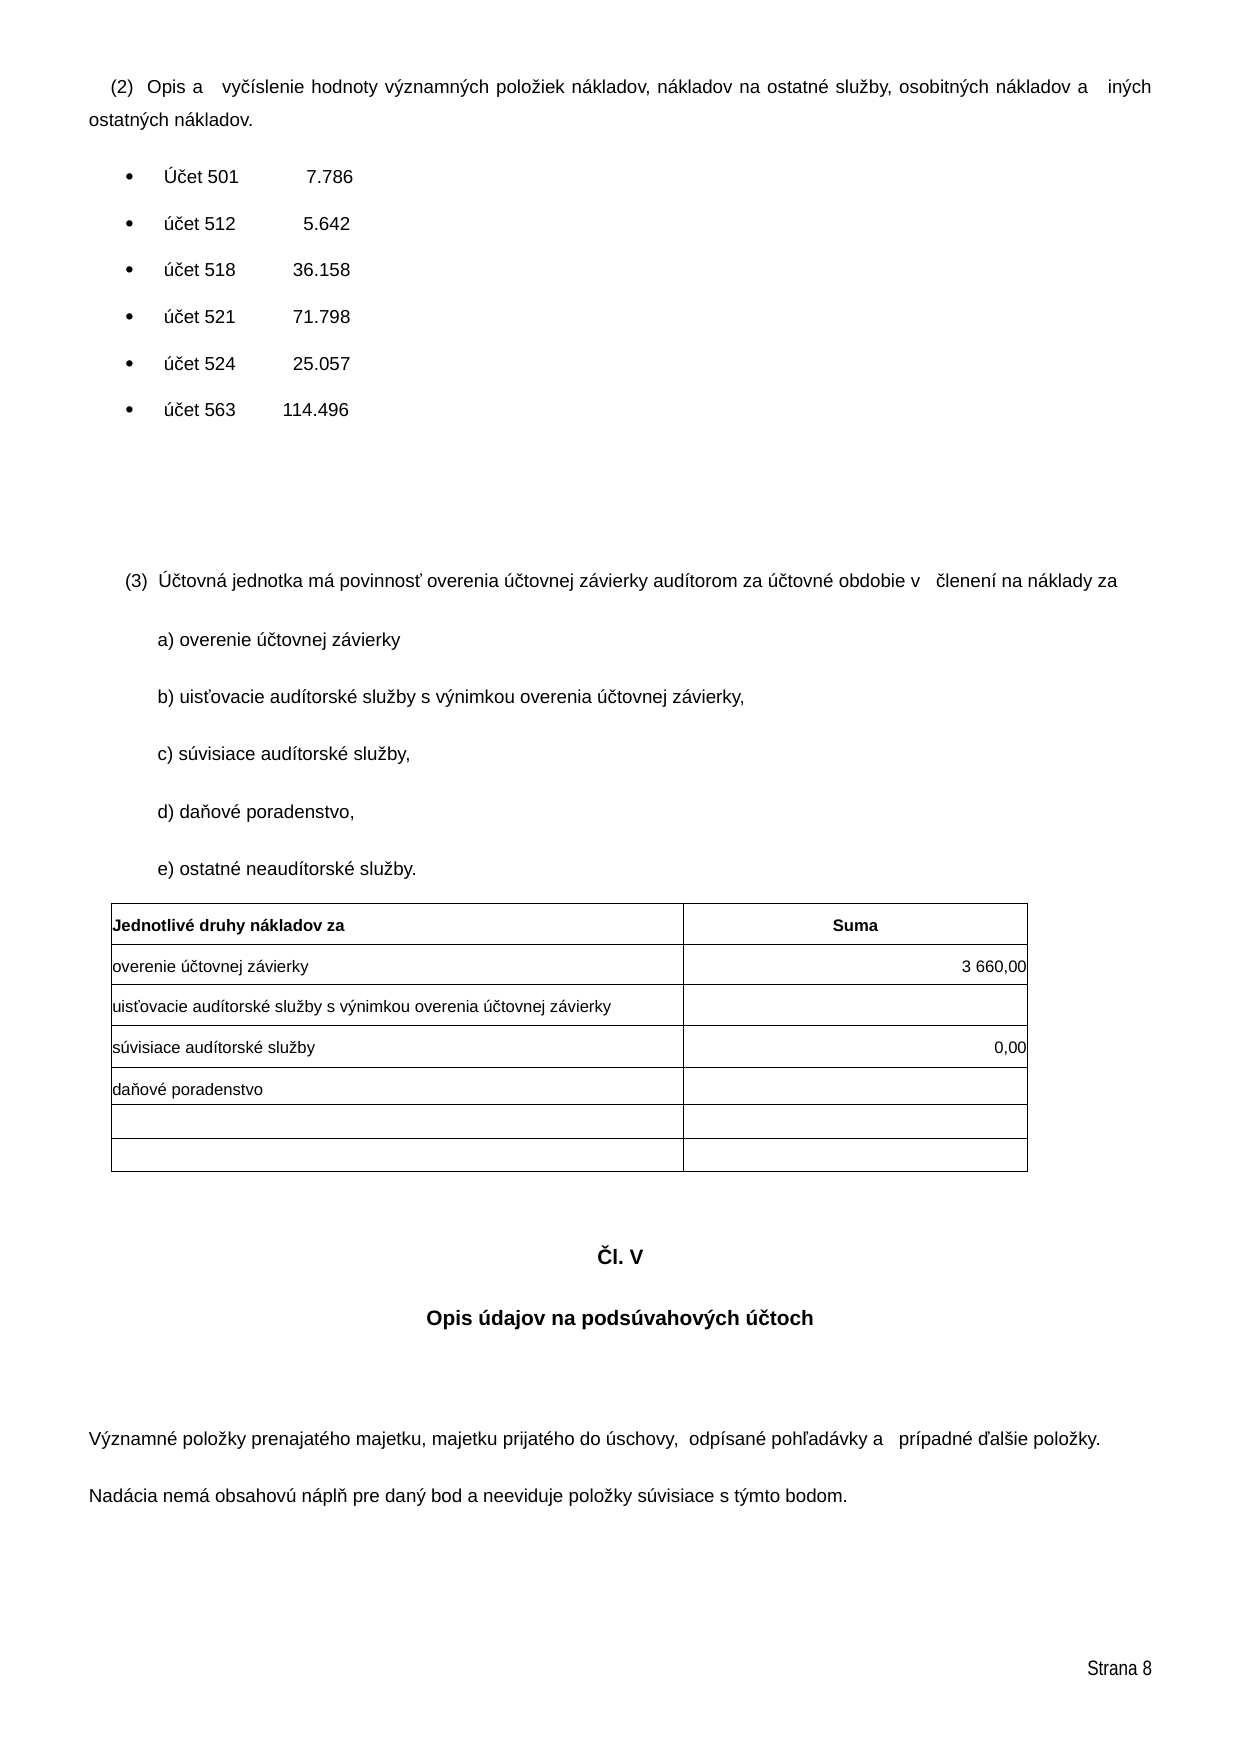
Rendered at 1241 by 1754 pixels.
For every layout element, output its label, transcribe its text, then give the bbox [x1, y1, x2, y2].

list účet 524 25.057 [126, 352, 1152, 374]
table_header Jednotlivé druhy nákladov za [112, 904, 683, 944]
text b) uisťovacie audítorské služby s výnimkou overenia účtovnej závierky, [157, 686, 1152, 707]
table_cell [684, 1068, 1027, 1104]
text Nadácia nemá obsahovú náplň pre daný bod a neeviduje položky súvisiace s týmto bodom. [89, 1485, 1152, 1506]
table_cell uisťovacie audítorské služby s výnimkou overenia účtovnej závierky [112, 985, 683, 1025]
text e) ostatné neaudítorské služby. [157, 858, 1152, 879]
table_cell overenie účtovnej závierky [112, 945, 683, 984]
list účet 518 36.158 [126, 259, 1152, 281]
table_cell [684, 985, 1027, 1025]
list Účet 501 7.786 [126, 166, 1152, 187]
table_cell 0,00 [684, 1026, 1027, 1066]
text Významné položky prenajatého majetku, majetku prijatého do úschovy, odpísané pohľadávky a prípadné ďalšie položky. [89, 1427, 1152, 1449]
table_header Suma [684, 904, 1027, 944]
text d) daňové poradenstvo, [157, 800, 1152, 822]
text (3) Účtovná jednotka má povinnosť overenia účtovnej závierky audítorom za účtovné obdobie v členení na náklady za [90, 568, 1152, 592]
table_cell súvisiace audítorské služby [112, 1026, 683, 1066]
table_cell 3 660,00 [684, 1139, 1027, 1171]
table_cell daňové poradenstvo [112, 1068, 683, 1104]
table_cell 0,00 [684, 1105, 1027, 1138]
text c) súvisiace audítorské služby, [157, 743, 1152, 765]
table_cell ostatné neaudítorské služby [112, 1105, 683, 1138]
table_cell 3 660,00 [684, 945, 1027, 984]
text a) overenie účtovnej závierky [157, 628, 1152, 650]
text Čl. V [89, 1244, 1152, 1268]
list účet 512 5.642 [126, 212, 1152, 234]
table_cell Spolu [112, 1139, 683, 1171]
list účet 563 114.496 [126, 399, 1152, 421]
text Opis údajov na podsúvahových účtoch [89, 1306, 1152, 1329]
list účet 521 71.798 [126, 306, 1152, 327]
text (2) Opis a vyčíslenie hodnoty významných položiek nákladov, nákladov na ostatné služby, osobitných nákladov a iných ostatných nákladov. [89, 74, 1152, 130]
